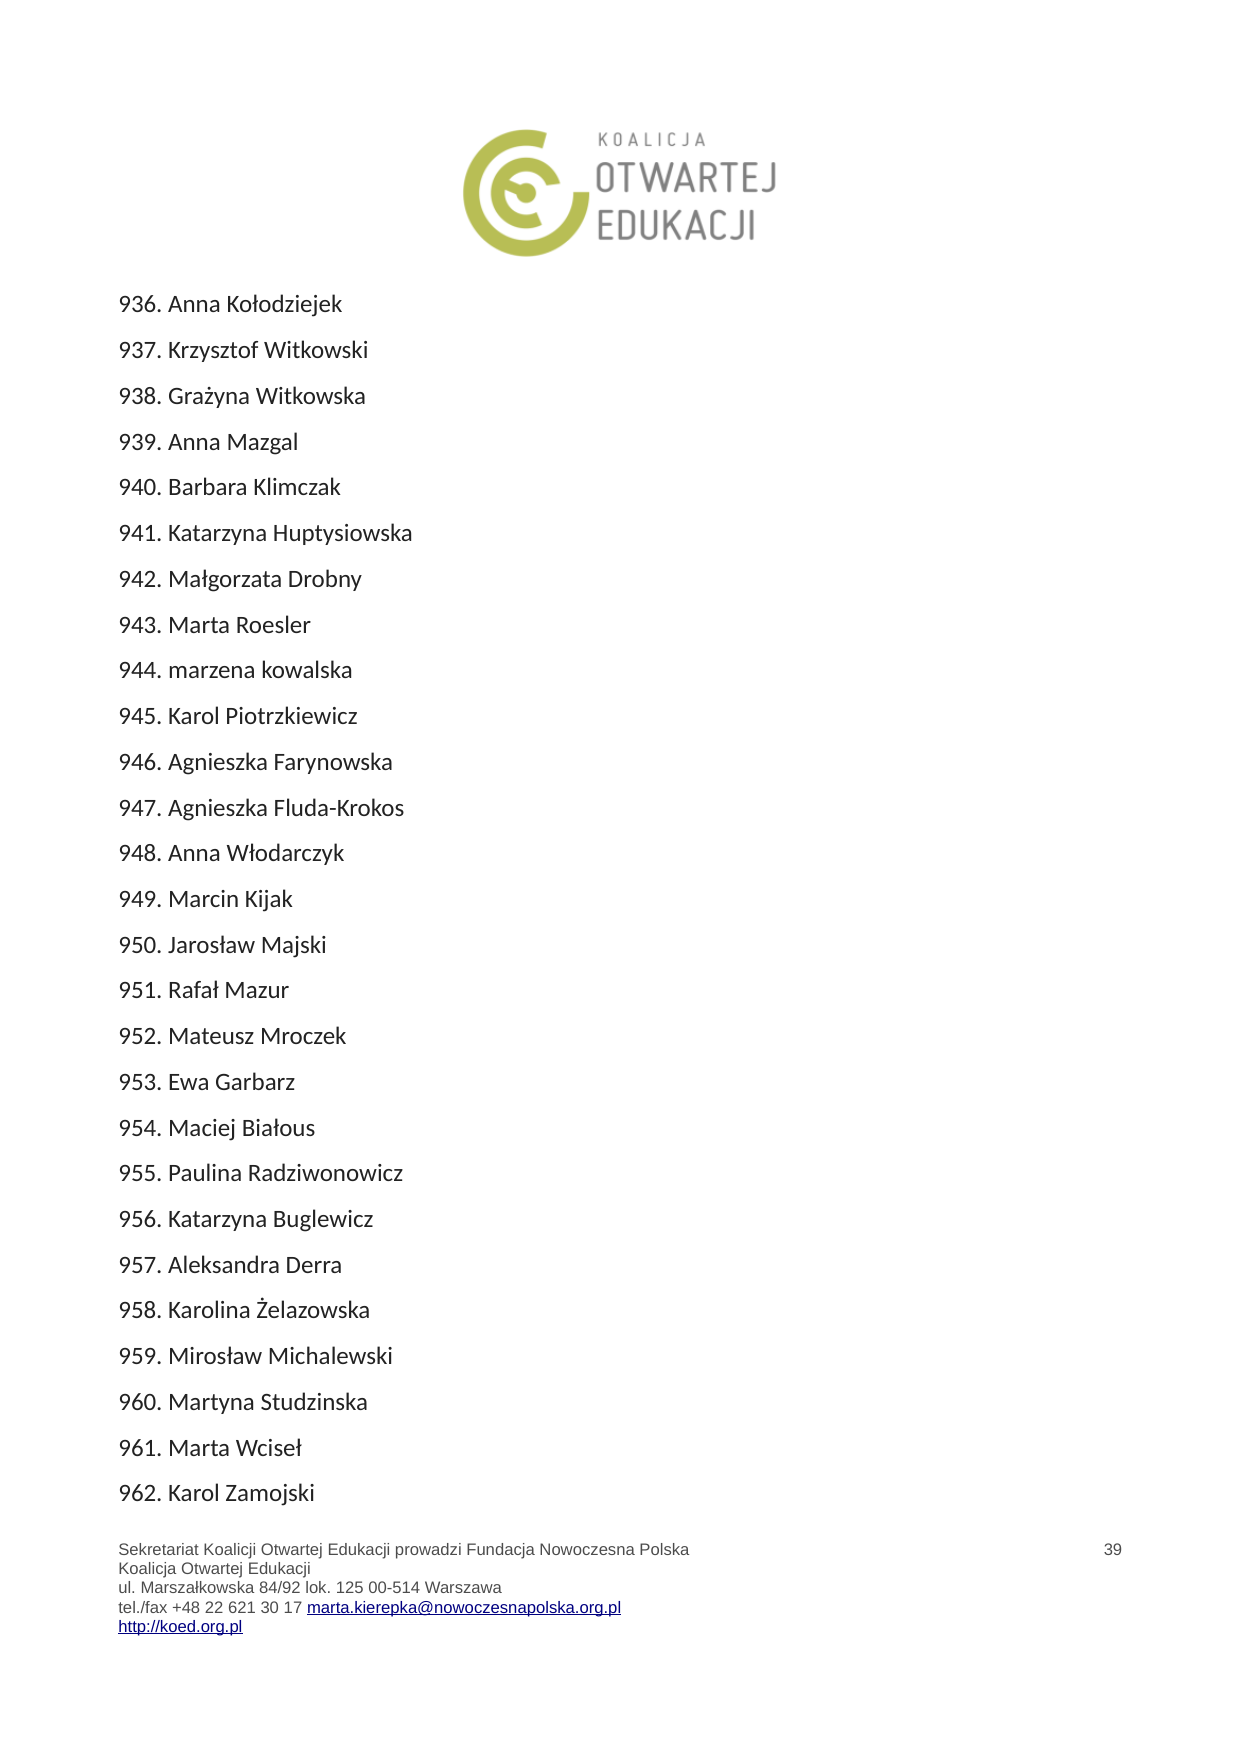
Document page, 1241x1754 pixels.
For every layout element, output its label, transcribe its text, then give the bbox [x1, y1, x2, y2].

text 958. Karolina Żelazowska [118, 1295, 1122, 1325]
text 936. Anna Kołodziejek [118, 289, 1122, 319]
picture [461, 128, 779, 258]
text 943. Marta Roesler [118, 609, 1122, 639]
text 960. Martyna Studzinska [118, 1386, 1122, 1417]
text 955. Paulina Radziwonowicz [118, 1157, 1122, 1188]
text 952. Mateusz Mroczek [118, 1020, 1122, 1051]
text 962. Karol Zamojski [118, 1478, 1122, 1508]
text 942. Małgorzata Drobny [118, 563, 1122, 593]
text 953. Ewa Garbarz [118, 1066, 1122, 1097]
text 939. Anna Mazgal [118, 426, 1122, 456]
text 941. Katarzyna Huptysiowska [118, 517, 1122, 548]
text 944. marzena kowalska [118, 654, 1122, 685]
text 938. Grażyna Witkowska [118, 380, 1122, 411]
text 959. Mirosław Michalewski [118, 1340, 1122, 1371]
text 945. Karol Piotrzkiewicz [118, 700, 1122, 731]
text 949. Marcin Kijak [118, 883, 1122, 914]
text 956. Katarzyna Buglewicz [118, 1203, 1122, 1234]
text 940. Barbara Klimczak [118, 472, 1122, 502]
text 937. Krzysztof Witkowski [118, 334, 1122, 365]
text 950. Jarosław Majski [118, 929, 1122, 959]
text 946. Agnieszka Farynowska [118, 746, 1122, 776]
text 961. Marta Wciseł [118, 1432, 1122, 1462]
text 951. Rafał Mazur [118, 974, 1122, 1005]
text 957. Aleksandra Derra [118, 1249, 1122, 1279]
text 948. Anna Włodarczyk [118, 837, 1122, 868]
text 954. Maciej Białous [118, 1112, 1122, 1142]
text 947. Agnieszka Fluda-Krokos [118, 792, 1122, 822]
